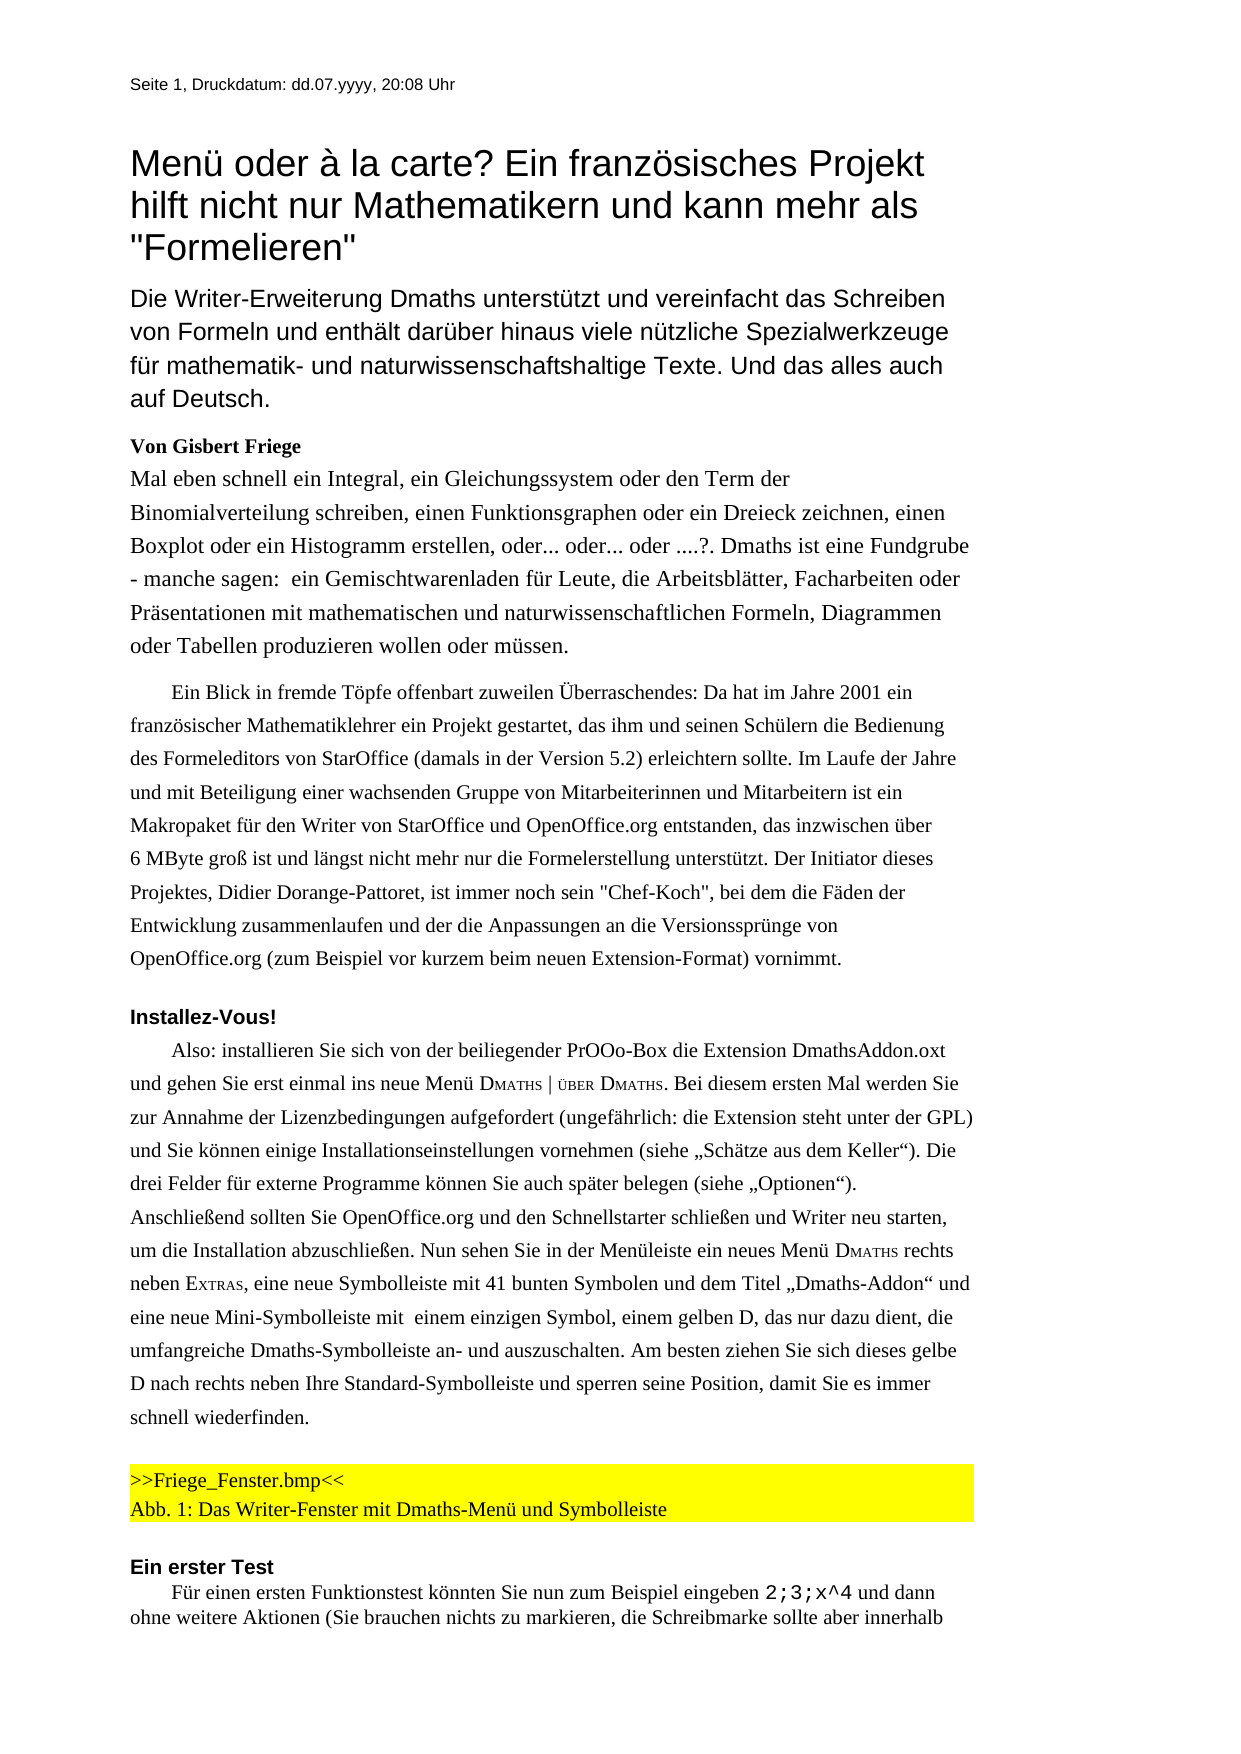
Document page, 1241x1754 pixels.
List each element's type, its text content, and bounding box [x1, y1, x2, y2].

text Menü oder à la carte? Ein französisches Projekt hilft nicht nur Mathematikern und kann mehr als "Formelieren" [130, 142, 974, 268]
text Ein erster Test [130, 1547, 974, 1581]
text Mal eben schnell ein Integral, ein Gleichungssystem oder den Term der Binomialverteilung schreiben, einen Funktionsgraphen oder ein Dreieck zeichnen, einen Boxplot oder ein Histogramm erstellen, oder... oder... oder ....?. Dmaths ist eine Fundgrube - manche sagen: ein Gemischtwarenladen für Leute, die Arbeitsblätter, Facharbeiten oder Präsentationen mit mathematischen und naturwissenschaftlichen Formeln, Diagrammen oder Tabellen produzieren wollen oder müssen. [130, 460, 974, 660]
text Ein Blick in fremde Töpfe offenbart zuweilen Überraschendes: Da hat im Jahre 2001 ein französischer Mathematiklehrer ein Projekt gestartet, das ihm und seinen Schülern die Bedienung des Formeleditors von StarOffice (damals in der Version 5.2) erleichtern sollte. Im Laufe der Jahre und mit Beteiligung einer wachsenden Gruppe von Mitarbeiterinnen und Mitarbeitern ist ein Makropaket für den Writer von StarOffice und OpenOffice.org entstanden, das inzwischen über 6 MByte groß ist und längst nicht mehr nur die Formelerstellung unterstützt. Der Initiator dieses Projektes, Didier Dorange-Pattoret, ist immer noch sein "Chef-Koch", bei dem die Fäden der Entwicklung zusammenlaufen und der die Anpassungen an die Versionssprünge von OpenOffice.org (zum Beispiel vor kurzem beim neuen Extension-Format) vornimmt. [130, 672, 974, 972]
text Von Gisbert Friege [130, 427, 974, 460]
text >>Friege_Fenster.bmp<< [130, 1464, 974, 1493]
text Abb. 1: Das Writer-Fenster mit Dmaths-Menü und Symbolleiste [130, 1493, 974, 1522]
text Die Writer-Erweiterung Dmaths unterstützt und vereinfacht das Schreiben von Formeln und enthält darüber hinaus viele nützliche Spezialwerkzeuge für mathematik- und naturwissenschaftshaltige Texte. Und das alles auch auf Deutsch. [130, 281, 974, 414]
text Also: installieren Sie sich von der beiliegender PrOOo-Box die Extension DmathsAddon.oxt und gehen Sie erst einmal ins neue Menü Dmaths | über Dmaths. Bei diesem ersten Mal werden Sie zur Annahme der Lizenzbedingungen aufgefordert (ungefährlich: die Extension steht unter der GPL) und Sie können einige Installationseinstellungen vornehmen (siehe „Schätze aus dem Keller“). Die drei Felder für externe Programme können Sie auch später belegen (siehe „Optionen“). Anschließend sollten Sie OpenOffice.org und den Schnellstarter schließen und Writer neu starten, um die Installation abzuschließen. Nun sehen Sie in der Menüleiste ein neues Menü Dmaths rechts neben Extras, eine neue Symbolleiste mit 41 bunten Symbolen und dem Titel „Dmaths-Addon“ und eine neue Mini-Symbolleiste mit einem einzigen Symbol, einem gelben D, das nur dazu dient, die umfangreiche Dmaths-Symbolleiste an- und auszuschalten. Am besten ziehen Sie sich dieses gelbe D nach rechts neben Ihre Standard-Symbolleiste und sperren seine Position, damit Sie es immer schnell wiederfinden. [130, 1031, 974, 1431]
text Für einen ersten Funktionstest könnten Sie nun zum Beispiel eingeben 2;3;x^4 und dann ohne weitere Aktionen (Sie brauchen nichts zu markieren, die Schreibmarke sollte aber innerhalb [130, 1581, 974, 1629]
text Installez-Vous! [130, 997, 974, 1031]
